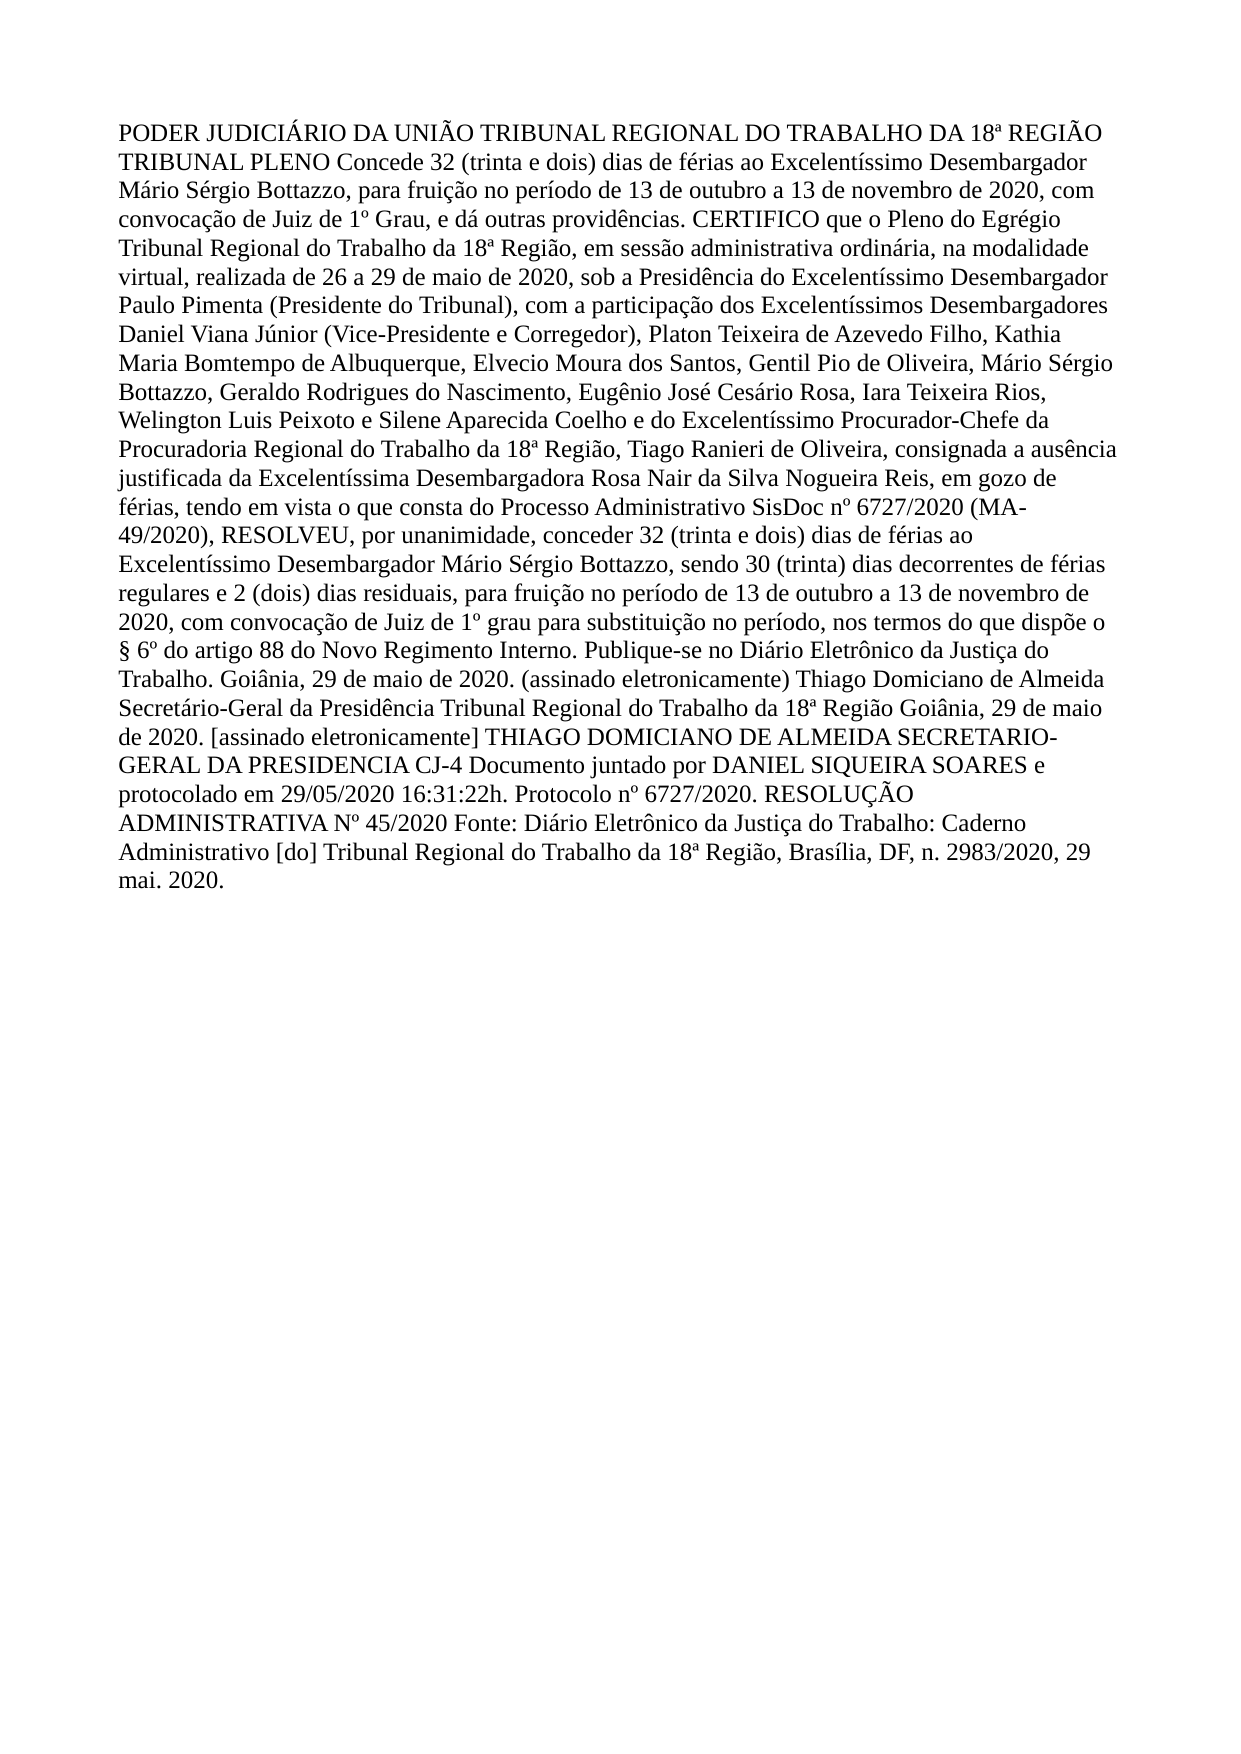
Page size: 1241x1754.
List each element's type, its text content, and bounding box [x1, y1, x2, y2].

text PODER JUDICIÁRIO DA UNIÃO TRIBUNAL REGIONAL DO TRABALHO DA 18ª REGIÃO TRIBUNAL PLENO Concede 32 (trinta e dois) dias de férias ao Excelentíssimo Desembargador Mário Sérgio Bottazzo, para fruição no período de 13 de outubro a 13 de novembro de 2020, com convocação de Juiz de 1º Grau, e dá outras providências. CERTIFICO que o Pleno do Egrégio Tribunal Regional do Trabalho da 18ª Região, em sessão administrativa ordinária, na modalidade virtual, realizada de 26 a 29 de maio de 2020, sob a Presidência do Excelentíssimo Desembargador Paulo Pimenta (Presidente do Tribunal), com a participação dos Excelentíssimos Desembargadores Daniel Viana Júnior (Vice-Presidente e Corregedor), Platon Teixeira de Azevedo Filho, Kathia Maria Bomtempo de Albuquerque, Elvecio Moura dos Santos, Gentil Pio de Oliveira, Mário Sérgio Bottazzo, Geraldo Rodrigues do Nascimento, Eugênio José Cesário Rosa, Iara Teixeira Rios, Welington Luis Peixoto e Silene Aparecida Coelho e do Excelentíssimo Procurador-Chefe da Procuradoria Regional do Trabalho da 18ª Região, Tiago Ranieri de Oliveira, consignada a ausência justificada da Excelentíssima Desembargadora Rosa Nair da Silva Nogueira Reis, em gozo de férias, tendo em vista o que consta do Processo Administrativo SisDoc nº 6727/2020 (MA-49/2020), RESOLVEU, por unanimidade, conceder 32 (trinta e dois) dias de férias ao Excelentíssimo Desembargador Mário Sérgio Bottazzo, sendo 30 (trinta) dias decorrentes de férias regulares e 2 (dois) dias residuais, para fruição no período de 13 de outubro a 13 de novembro de 2020, com convocação de Juiz de 1º grau para substituição no período, nos termos do que dispõe o § 6º do artigo 88 do Novo Regimento Interno. Publique-se no Diário Eletrônico da Justiça do Trabalho. Goiânia, 29 de maio de 2020. (assinado eletronicamente) Thiago Domiciano de Almeida Secretário-Geral da Presidência Tribunal Regional do Trabalho da 18ª Região Goiânia, 29 de maio de 2020. [assinado eletronicamente] THIAGO DOMICIANO DE ALMEIDA SECRETARIO-GERAL DA PRESIDENCIA CJ-4 Documento juntado por DANIEL SIQUEIRA SOARES e protocolado em 29/05/2020 16:31:22h. Protocolo nº 6727/2020. RESOLUÇÃO ADMINISTRATIVA Nº 45/2020 Fonte: Diário Eletrônico da Justiça do Trabalho: Caderno Administrativo [do] Tribunal Regional do Trabalho da 18ª Região, Brasília, DF, n. 2983/2020, 29 mai. 2020. [118, 118, 1122, 894]
